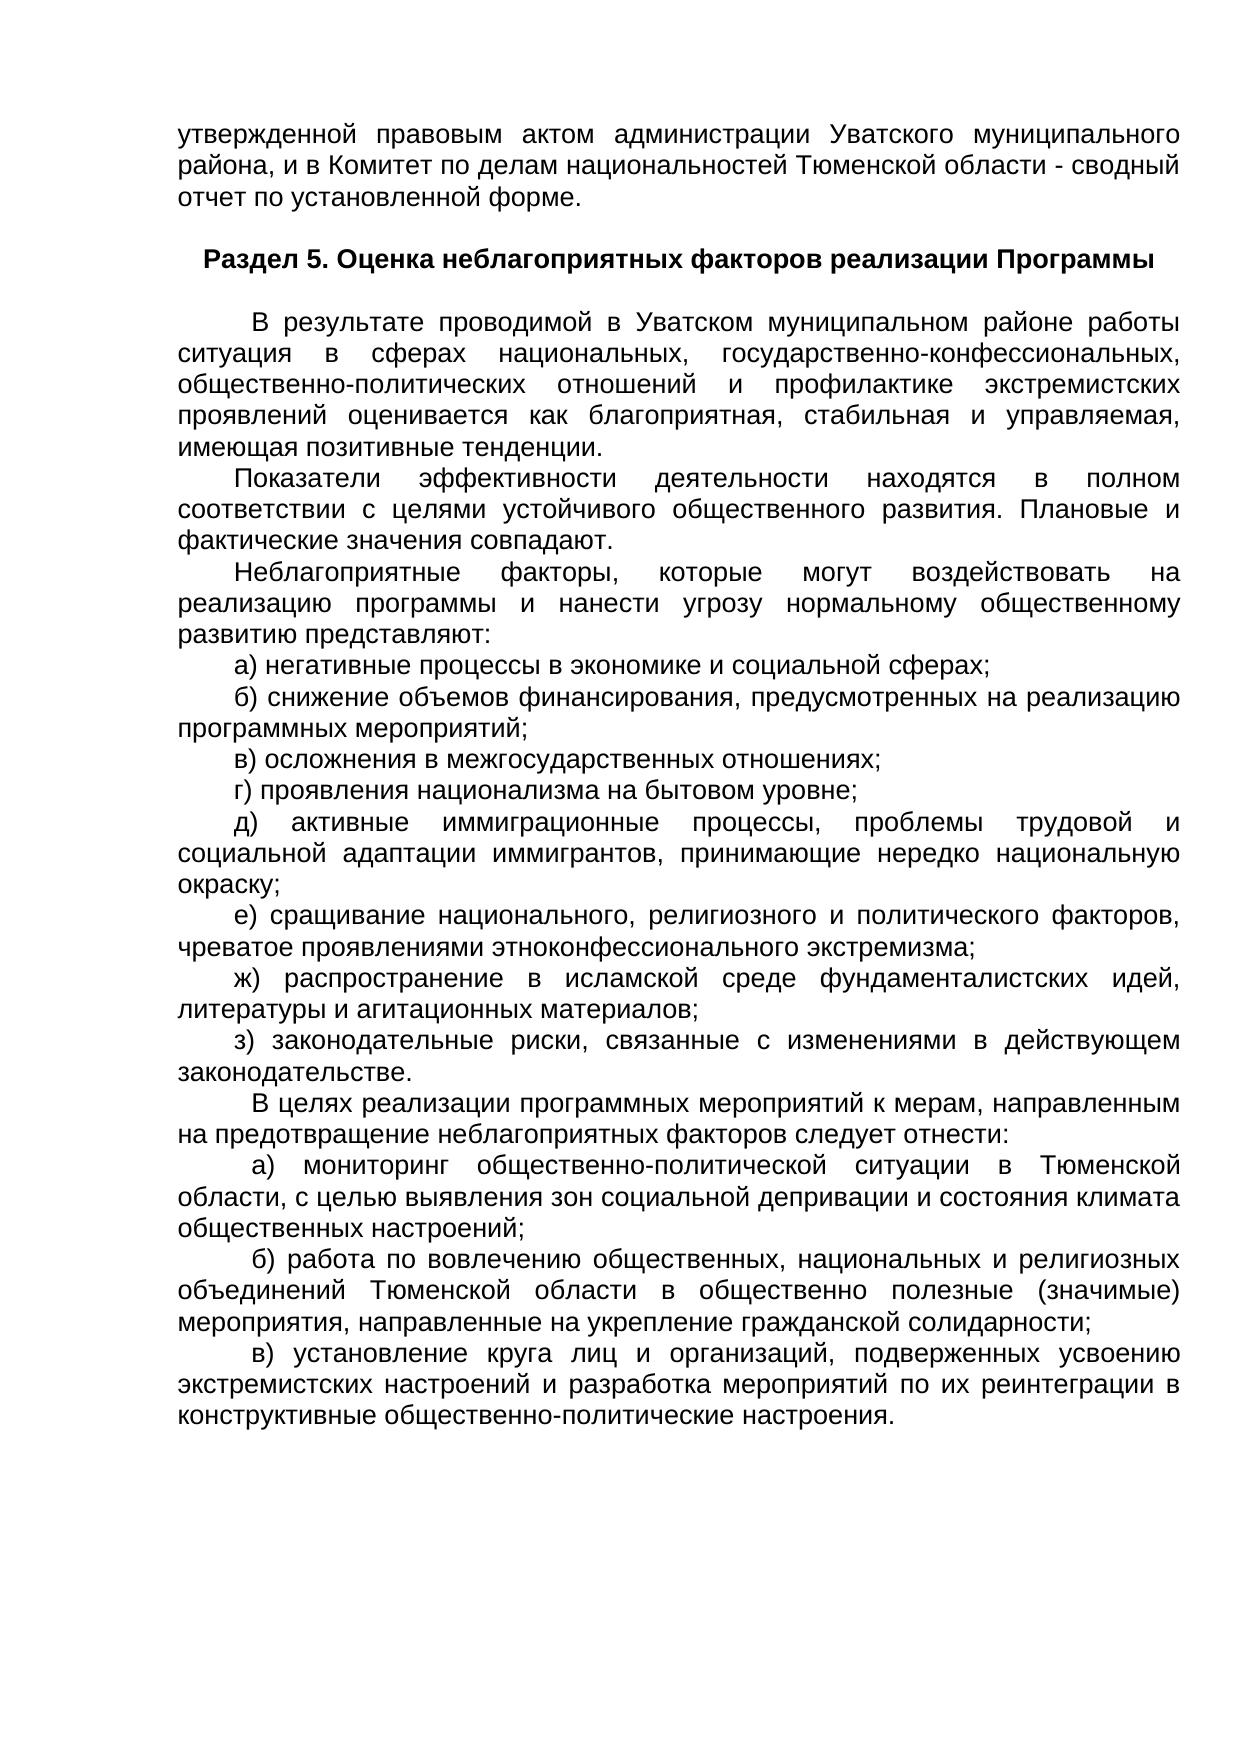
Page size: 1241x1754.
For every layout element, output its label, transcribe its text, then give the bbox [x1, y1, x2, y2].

text В результате проводимой в Уватском муниципальном районе работы ситуация в сферах национальных, государственно-конфессиональных, общественно-политических отношений и профилактике экстремистских проявлений оценивается как благоприятная, стабильная и управляемая, имеющая позитивные тенденции. [177, 306, 1181, 462]
text е) сращивание национального, религиозного и политического факторов, чреватое проявлениями этноконфессионального экстремизма; [177, 899, 1181, 962]
text б) снижение объемов финансирования, предусмотренных на реализацию программных мероприятий; [177, 681, 1181, 743]
text Показатели эффективности деятельности находятся в полном соответствии с целями устойчивого общественного развития. Плановые и фактические значения совпадают. [177, 462, 1181, 556]
text а) мониторинг общественно-политической ситуации в Тюменской области, с целью выявления зон социальной депривации и состояния климата общественных настроений; [177, 1149, 1181, 1243]
text д) активные иммиграционные процессы, проблемы трудовой и социальной адаптации иммигрантов, принимающие нередко национальную окраску; [177, 806, 1181, 899]
text В целях реализации программных мероприятий к мерам, направленным на предотвращение неблагоприятных факторов следует отнести: [177, 1087, 1181, 1149]
text Неблагоприятные факторы, которые могут воздействовать на реализацию программы и нанести угрозу нормальному общественному развитию представляют: [177, 556, 1181, 649]
text ж) распространение в исламской среде фундаменталистских идей, литературы и агитационных материалов; [177, 962, 1181, 1024]
text б) работа по вовлечению общественных, национальных и религиозных объединений Тюменской области в общественно полезные (значимые) мероприятия, направленные на укрепление гражданской солидарности; [177, 1243, 1181, 1337]
text утвержденной правовым актом администрации Уватского муниципального района, и в Комитет по делам национальностей Тюменской области - сводный отчет по установленной форме. [177, 118, 1181, 212]
text в) установление круга лиц и организаций, подверженных усвоению экстремистских настроений и разработка мероприятий по их реинтеграции в конструктивные общественно-политические настроения. [177, 1337, 1181, 1431]
text з) законодательные риски, связанные с изменениями в действующем законодательстве. [177, 1024, 1181, 1087]
text г) проявления национализма на бытовом уровне; [177, 774, 1181, 806]
text в) осложнения в межгосударственных отношениях; [177, 743, 1181, 774]
text а) негативные процессы в экономике и социальной сферах; [177, 649, 1181, 681]
text Раздел 5. Оценка неблагоприятных факторов реализации Программы [177, 243, 1181, 274]
